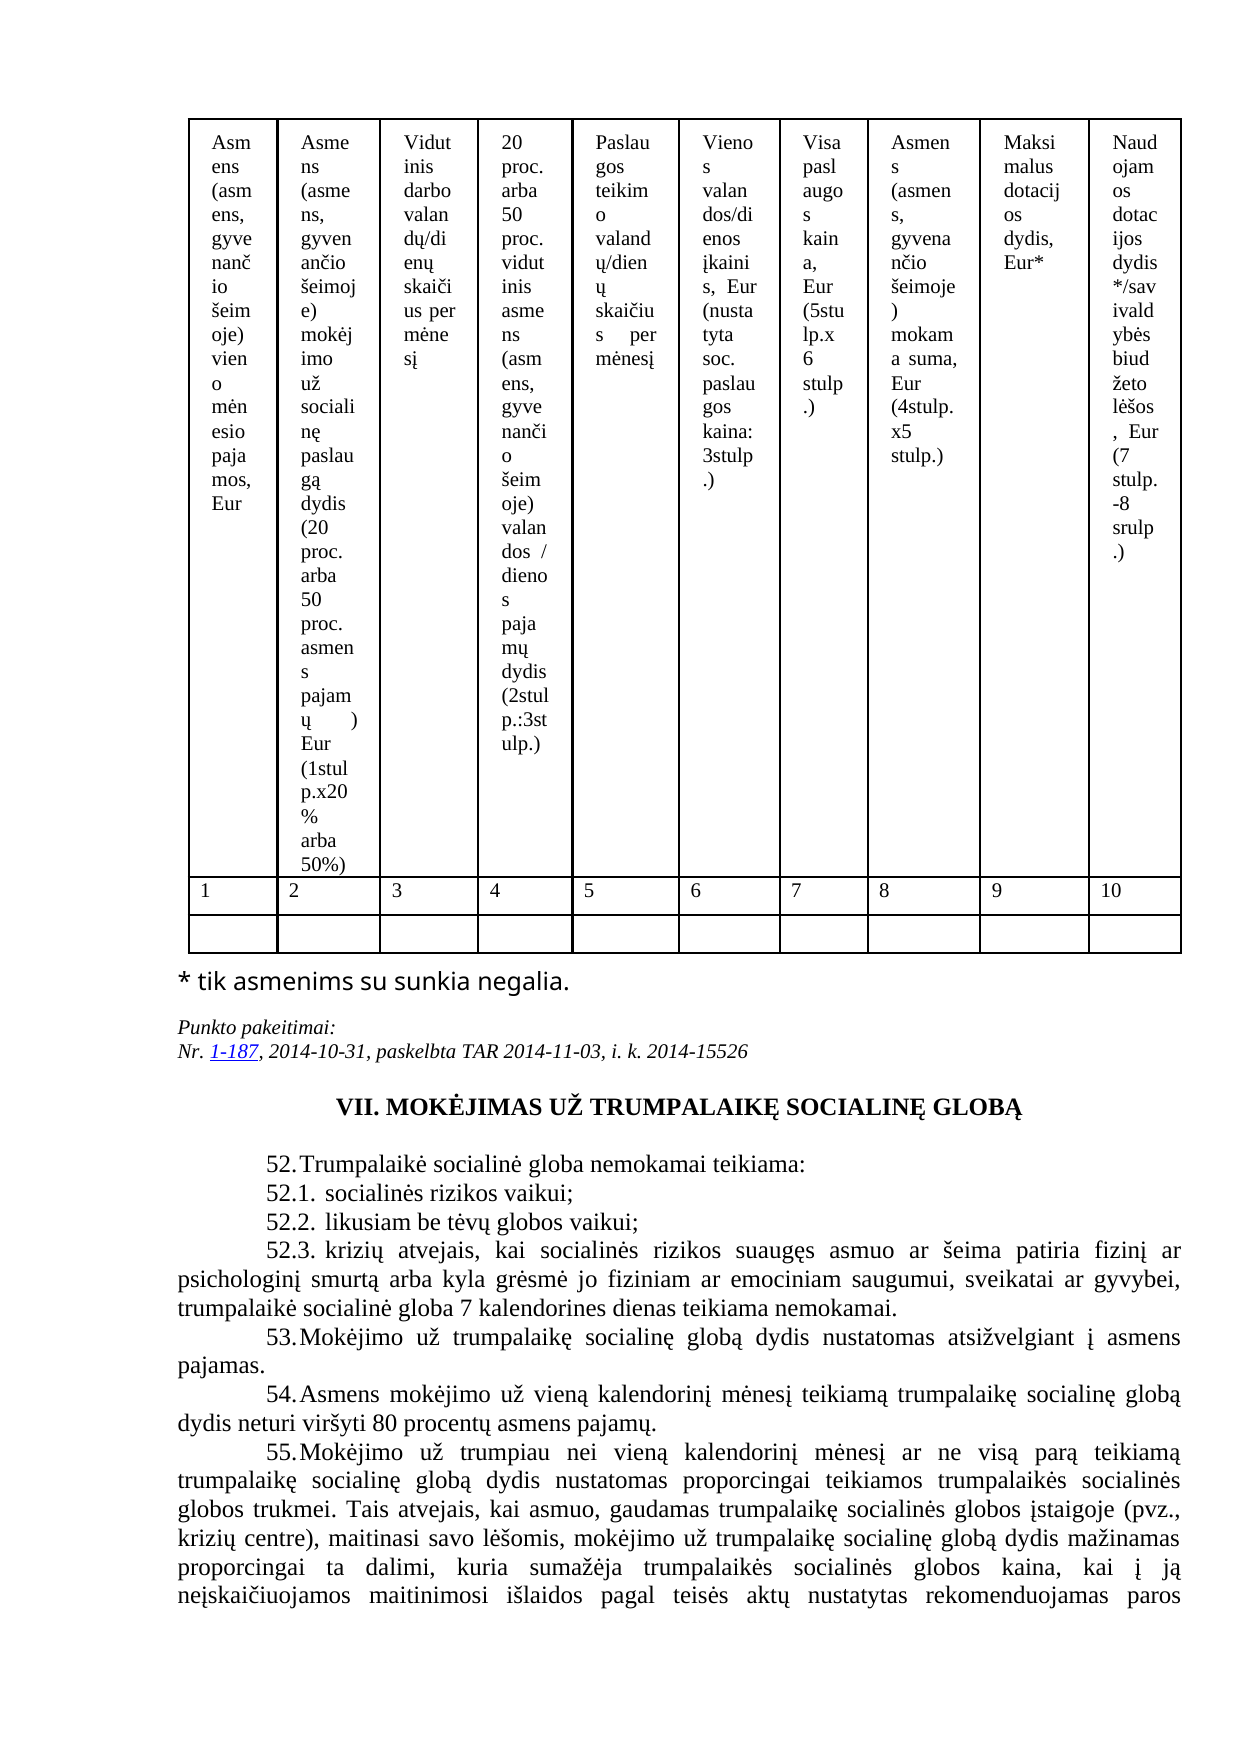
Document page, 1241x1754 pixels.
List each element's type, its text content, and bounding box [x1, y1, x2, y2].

table_cell [869, 916, 979, 952]
text 55. Mokėjimo už trumpiau nei vieną kalendorinį mėnesį ar ne visą parą teikiamą trumpalaikę socialinę globą dydis nustatomas proporcingai teikiamos trumpalaikės socialinės globos trukmei. Tais atvejais, kai asmuo, gaudamas trumpalaikę socialinės globos įstaigoje (pvz., krizių centre), maitinasi savo lėšomis, mokėjimo už trumpalaikę socialinę globą dydis mažinamas proporcingai ta dalimi, kuria sumažėja trumpalaikės socialinės globos kaina, kai į ją neįskaičiuojamos maitinimosi išlaidos pagal teisės aktų nustatytas rekomenduojamas paros [177, 1437, 1181, 1609]
table_header Maksimalus dotacijos dydis, Eur* [981, 120, 1088, 876]
table_cell [381, 916, 477, 952]
table_cell [574, 916, 678, 952]
text 52. Trumpalaikė socialinė globa nemokamai teikiama: [177, 1149, 1181, 1178]
table_header Asmens (asmens, gyvenančio šeimoje) mokama suma, Eur (4stulp.x5 stulp.) [869, 120, 979, 876]
table_cell [781, 916, 867, 952]
text Nr. 1-187, 2014-10-31, paskelbta TAR 2014-11-03, i. k. 2014-15526 [177, 1039, 1181, 1063]
table_header Visa paslaugos kaina, Eur (5stulp.x6 stulp.) [781, 120, 867, 876]
table_header Vidutinis darbo valandų/dienų skaičius per mėnesį [381, 120, 477, 876]
table_header Vienos valandos/dienos įkainis, Eur (nustatyta soc. paslaugos kaina:3stulp.) [680, 120, 779, 876]
table_cell [190, 916, 276, 952]
text Punkto pakeitimai: [177, 1015, 1181, 1039]
table_cell 2 [279, 878, 379, 914]
table_cell 9 [981, 878, 1088, 914]
text 54. Asmens mokėjimo už vieną kalendorinį mėnesį teikiamą trumpalaikę socialinę globą dydis neturi viršyti 80 procentų asmens pajamų. [177, 1379, 1181, 1437]
table_cell [1090, 916, 1180, 952]
table_header Asmens (asmens, gyvenančio šeimoje) vieno mėnesio pajamos, Eur [190, 120, 276, 876]
table_cell [981, 916, 1088, 952]
table_cell 7 [781, 878, 867, 914]
table_header Paslaugos teikimo valandų/dienų skaičius per mėnesį [574, 120, 678, 876]
table_cell 1 [190, 878, 276, 914]
table_cell [680, 916, 779, 952]
table_cell 5 [574, 878, 678, 914]
table_header Asmens (asmens, gyvenančio šeimoje) mokėjimo už socialinę paslaugą dydis (20 proc. arba 50 proc. asmens pajamų ) Eur (1stulp.x20 % arba 50%) [279, 120, 379, 876]
text VII. MOKĖJIMAS UŽ TRUMPALAIKĘ SOCIALINĘ GLOBĄ [177, 1092, 1181, 1120]
table_cell [479, 916, 571, 952]
table_header 20 proc. arba 50 proc. vidutinis asmens (asmens, gyvenančio šeimoje) valandos /dienos pajamų dydis (2stulp.:3stulp.) [479, 120, 571, 876]
table_cell 4 [479, 878, 571, 914]
text 52.2. likusiam be tėvų globos vaikui; [177, 1207, 1181, 1235]
text 52.1. socialinės rizikos vaikui; [177, 1178, 1181, 1207]
table_cell 10 [1090, 878, 1180, 914]
text 52.3. krizių atvejais, kai socialinės rizikos suaugęs asmuo ar šeima patiria fizinį ar psichologinį smurtą arba kyla grėsmė jo fiziniam ar emociniam saugumui, sveikatai ar gyvybei, trumpalaikė socialinė globa 7 kalendorines dienas teikiama nemokamai. [177, 1235, 1181, 1322]
table_cell 8 [869, 878, 979, 914]
table_cell [279, 916, 379, 952]
table_cell 6 [680, 878, 779, 914]
table_cell 3 [381, 878, 477, 914]
text * tik asmenims su sunkia negalia. [177, 964, 1181, 998]
text 53. Mokėjimo už trumpalaikę socialinę globą dydis nustatomas atsižvelgiant į asmens pajamas. [177, 1322, 1181, 1379]
table_header Naudojamos dotacijos dydis*/savivaldybės biudžeto lėšos, Eur (7 stulp.-8 srulp.) [1090, 120, 1180, 876]
